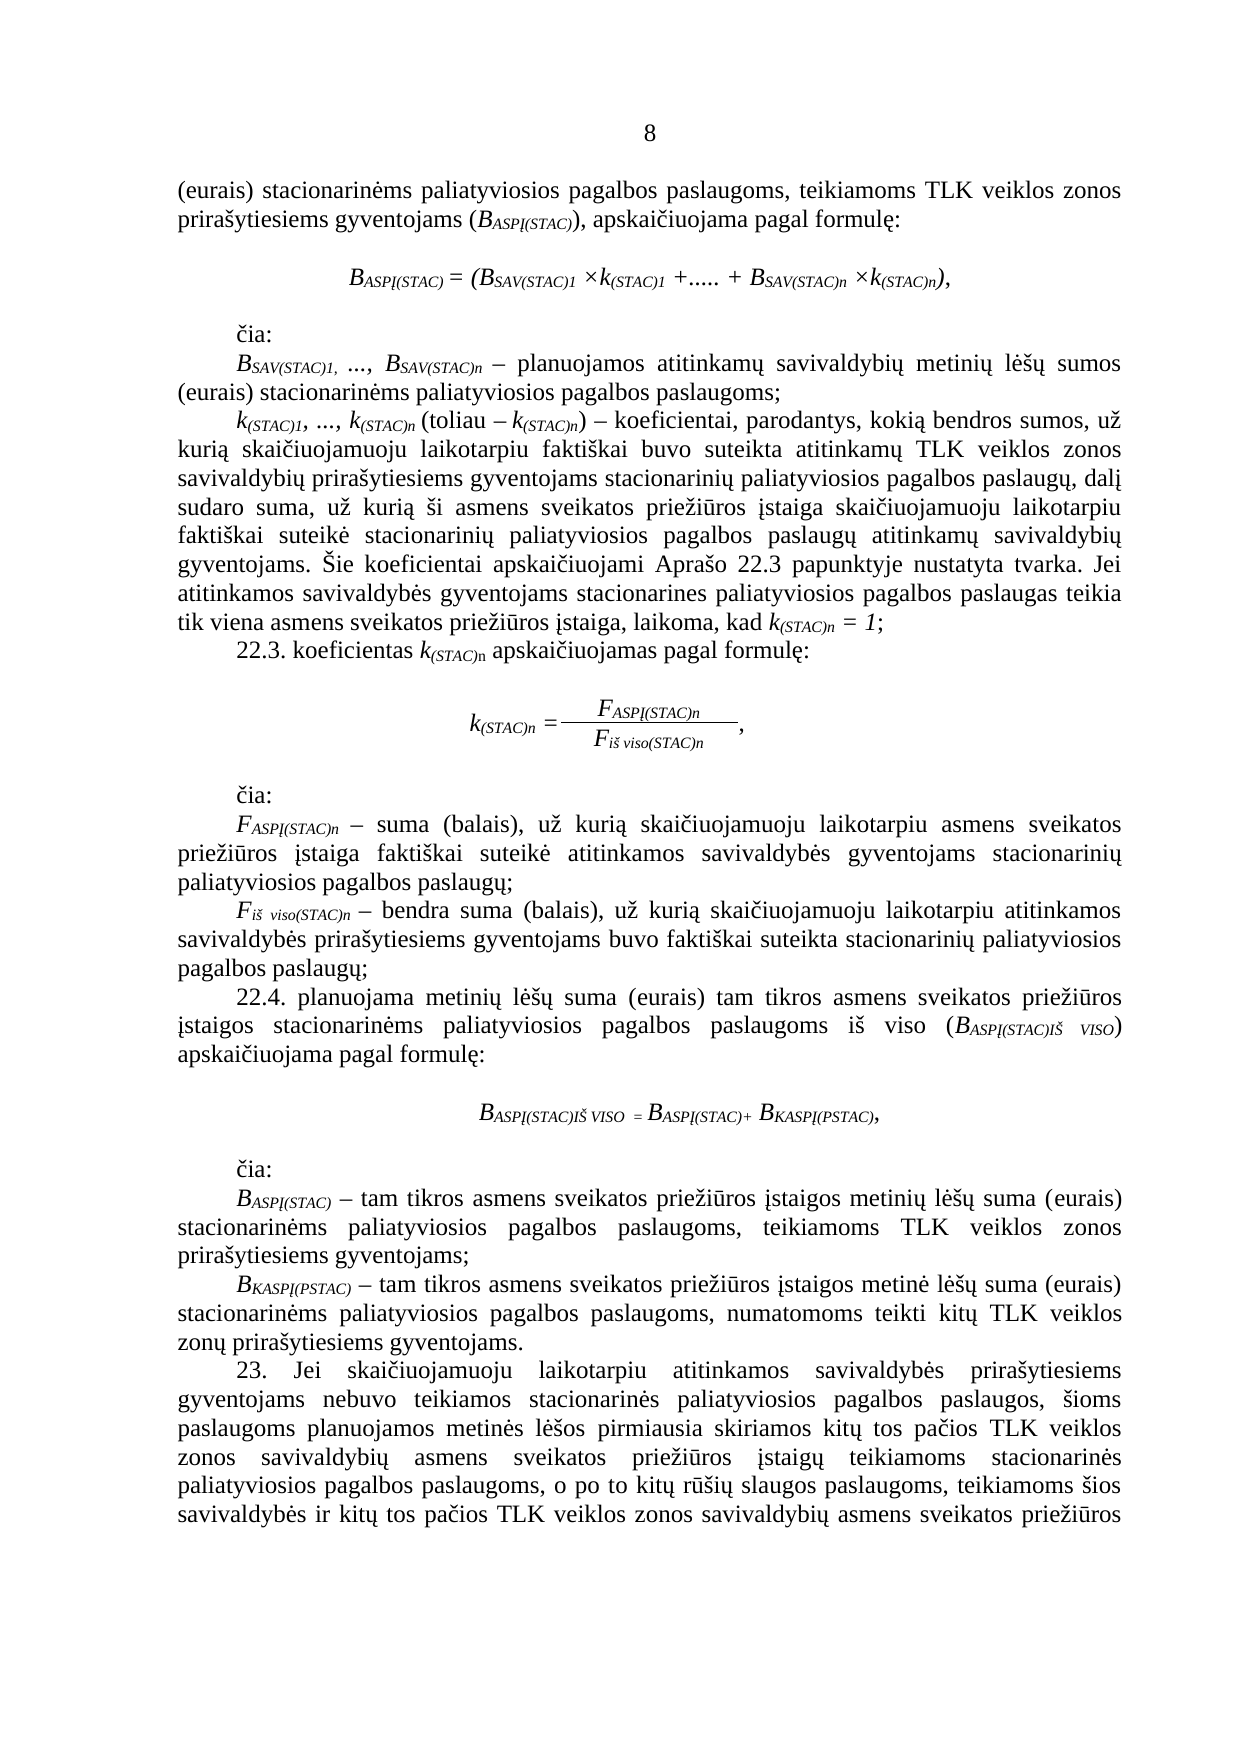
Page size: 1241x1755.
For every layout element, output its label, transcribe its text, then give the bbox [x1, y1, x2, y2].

text BKASPĮ(PSTAC) – tam tikros asmens sveikatos priežiūros įstaigos metinė lėšų suma (eurais) stacionarinėms paliatyviosios pagalbos paslaugoms, numatomoms teikti kitų TLK veiklos zonų prirašytiesiems gyventojams. [177, 1269, 1122, 1355]
text (eurais) stacionarinėms paliatyviosios pagalbos paslaugoms, teikiamoms TLK veiklos zonos prirašytiesiems gyventojams (BASPĮ(STAC)), apskaičiuojama pagal formulę: [177, 176, 1122, 233]
text 23. Jei skaičiuojamuoju laikotarpiu atitinkamos savivaldybės prirašytiesiems gyventojams nebuvo teikiamos stacionarinės paliatyviosios pagalbos paslaugos, šioms paslaugoms planuojamos metinės lėšos pirmiausia skiriamos kitų tos pačios TLK veiklos zonos savivaldybių asmens sveikatos priežiūros įstaigų teikiamoms stacionarinės paliatyviosios pagalbos paslaugoms, o po to kitų rūšių slaugos paslaugoms, teikiamoms šios savivaldybės ir kitų tos pačios TLK veiklos zonos savivaldybių asmens sveikatos priežiūros [177, 1355, 1122, 1528]
text k(STAC)1, ..., k(STAC)n (toliau – k(STAC)n) – koeficientai, parodantys, kokią bendros sumos, už kurią skaičiuojamuoju laikotarpiu faktiškai buvo suteikta atitinkamų TLK veiklos zonos savivaldybių prirašytiesiems gyventojams stacionarinių paliatyviosios pagalbos paslaugų, dalį sudaro suma, už kurią ši asmens sveikatos priežiūros įstaiga skaičiuojamuoju laikotarpiu faktiškai suteikė stacionarinių paliatyviosios pagalbos paslaugų atitinkamų savivaldybių gyventojams. Šie koeficientai apskaičiuojami Aprašo 22.3 papunktyje nustatyta tvarka. Jei atitinkamos savivaldybės gyventojams stacionarines paliatyviosios pagalbos paslaugas teikia tik viena asmens sveikatos priežiūros įstaiga, laikoma, kad k(STAC)n = 1; [177, 406, 1122, 636]
text čia: [177, 780, 1122, 809]
text BASPĮ(STAC)IŠ VISO = BASPĮ(STAC)+ BKASPĮ(PSTAC), [177, 1097, 1122, 1125]
text BASPĮ(STAC) – tam tikros asmens sveikatos priežiūros įstaigos metinių lėšų suma (eurais) stacionarinėms paliatyviosios pagalbos paslaugoms, teikiamoms TLK veiklos zonos prirašytiesiems gyventojams; [177, 1183, 1122, 1269]
text 22.3. koeficientas k(STAC)n apskaičiuojamas pagal formulę: [177, 636, 1122, 664]
text FASPĮ(STAC)n – suma (balais), už kurią skaičiuojamuoju laikotarpiu asmens sveikatos priežiūros įstaiga faktiškai suteikė atitinkamos savivaldybės gyventojams stacionarinių paliatyviosios pagalbos paslaugų; [177, 809, 1122, 895]
text Fiš viso(STAC)n – bendra suma (balais), už kurią skaičiuojamuoju laikotarpiu atitinkamos savivaldybės prirašytiesiems gyventojams buvo faktiškai suteikta stacionarinių paliatyviosios pagalbos paslaugų; [177, 895, 1122, 982]
table_cell Fiš viso(STAC)n [561, 723, 738, 752]
text BSAV(STAC)1, ..., BSAV(STAC)n – planuojamos atitinkamų savivaldybių metinių lėšų sumos (eurais) stacionarinėms paliatyviosios pagalbos paslaugoms; [177, 348, 1122, 406]
table_header k(STAC)n = [177, 693, 561, 752]
text BASPĮ(STAC) = (BSAV(STAC)1 ×k(STAC)1 +..... + BSAV(STAC)n ×k(STAC)n), [177, 262, 1122, 291]
text 22.4. planuojama metinių lėšų suma (eurais) tam tikros asmens sveikatos priežiūros įstaigos stacionarinėms paliatyviosios pagalbos paslaugoms iš viso (BASPĮ(STAC)IŠ VISO) apskaičiuojama pagal formulę: [177, 982, 1122, 1068]
text čia: [177, 1154, 1122, 1183]
text čia: [177, 319, 1122, 348]
table_header FASPĮ(STAC)n [561, 693, 738, 722]
table_header , [738, 693, 1122, 752]
